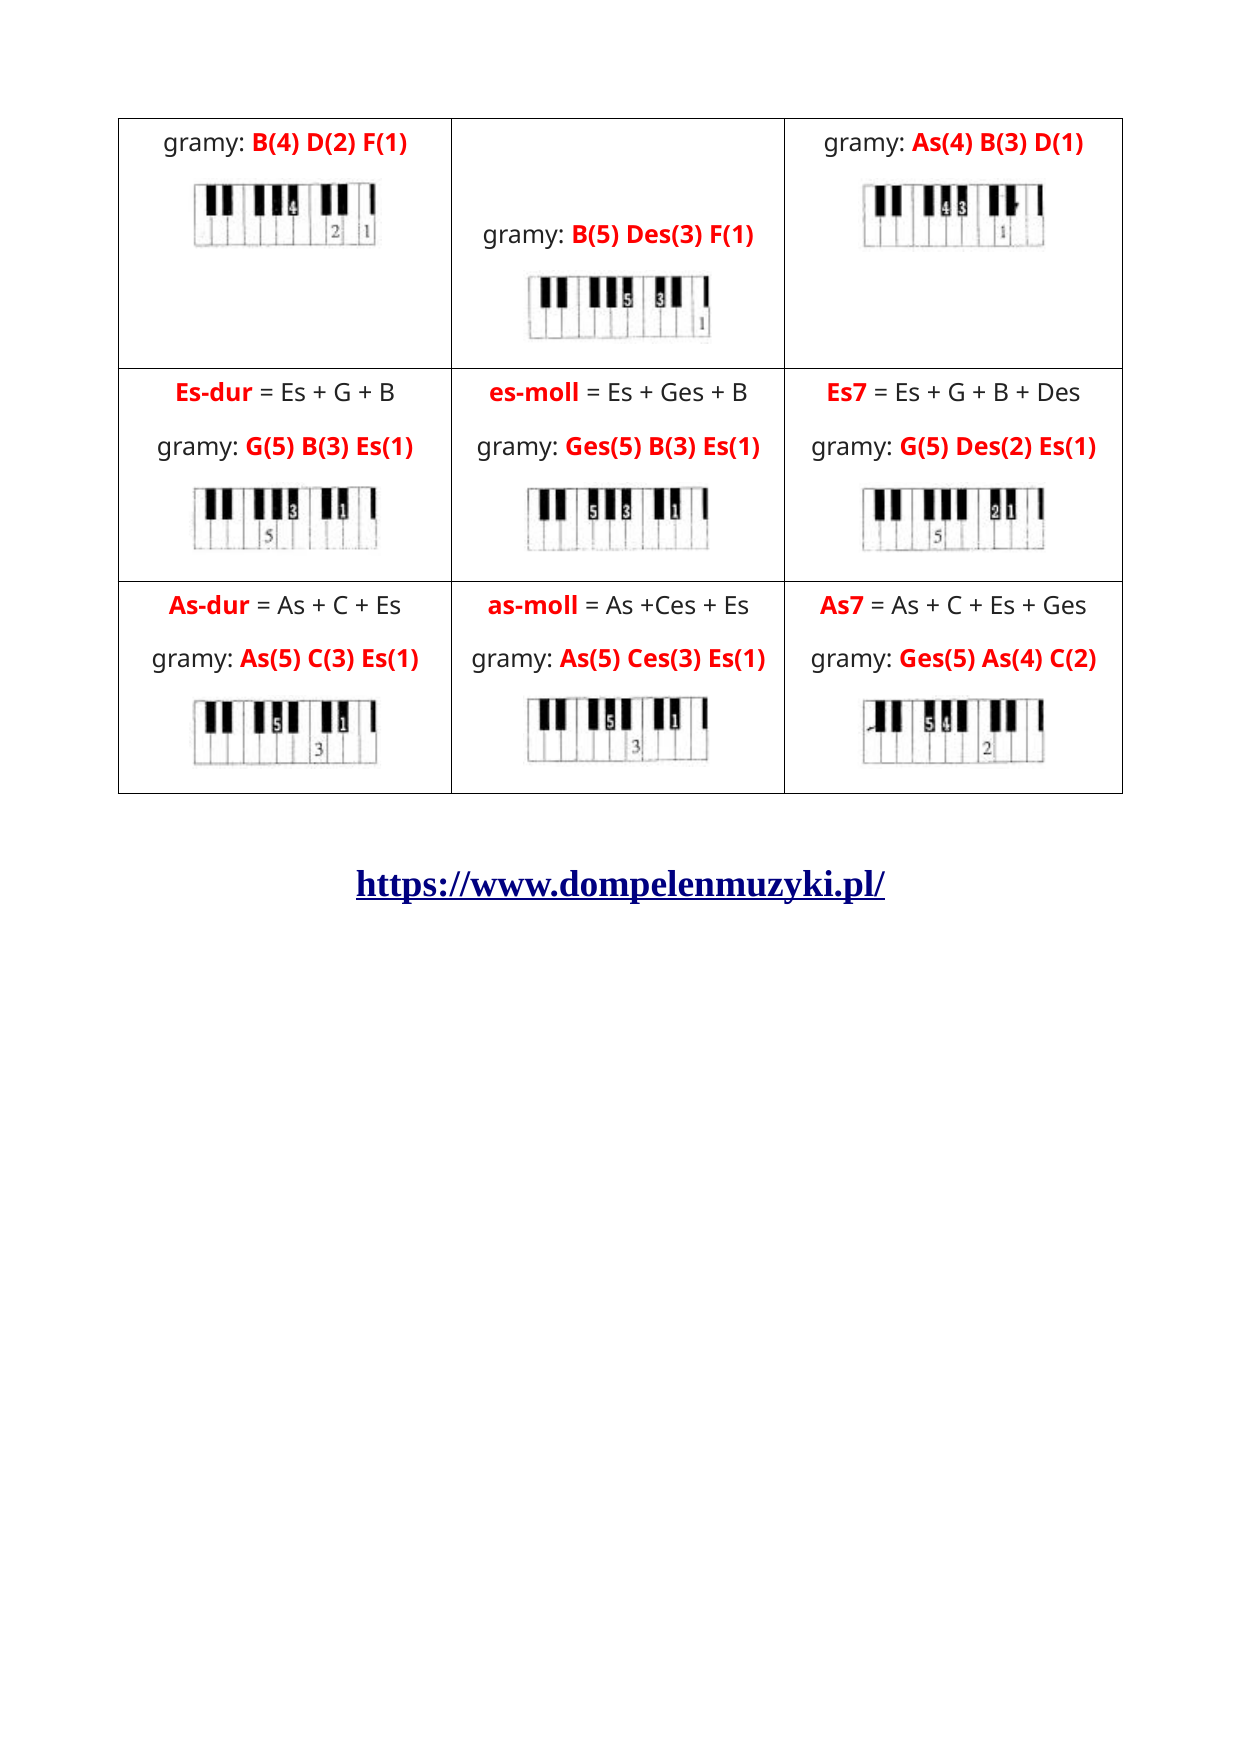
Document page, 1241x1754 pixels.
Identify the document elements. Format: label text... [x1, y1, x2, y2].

table_cell gramy: B(4) D(2) F(1) [119, 119, 451, 368]
text https://www.dompelenmuzyki.pl/ [118, 861, 1122, 904]
picture [523, 482, 713, 556]
picture [188, 695, 382, 769]
table_cell gramy: B(5) Des(3) F(1) [452, 119, 784, 368]
table_cell Es-dur = Es + G + B gramy: G(5) B(3) Es(1) [119, 369, 451, 581]
picture [188, 482, 382, 556]
table_cell as-moll = As +Ces + Es gramy: As(5) Ces(3) Es(1) [452, 582, 784, 793]
table_cell es-moll = Es + Ges + B gramy: Ges(5) B(3) Es(1) [452, 369, 784, 581]
picture [858, 178, 1049, 252]
table_cell Es7 = Es + G + B + Des gramy: G(5) Des(2) Es(1) [785, 369, 1122, 581]
picture [857, 695, 1050, 769]
table_cell As-dur = As + C + Es gramy: As(5) C(3) Es(1) [119, 582, 451, 793]
picture [522, 270, 715, 344]
picture [523, 695, 714, 767]
table_cell As7 = As + C + Es + Ges gramy: Ges(5) As(4) C(2) [785, 582, 1122, 793]
picture [188, 178, 382, 252]
table_cell gramy: As(4) B(3) D(1) [785, 119, 1122, 368]
picture [858, 482, 1048, 556]
